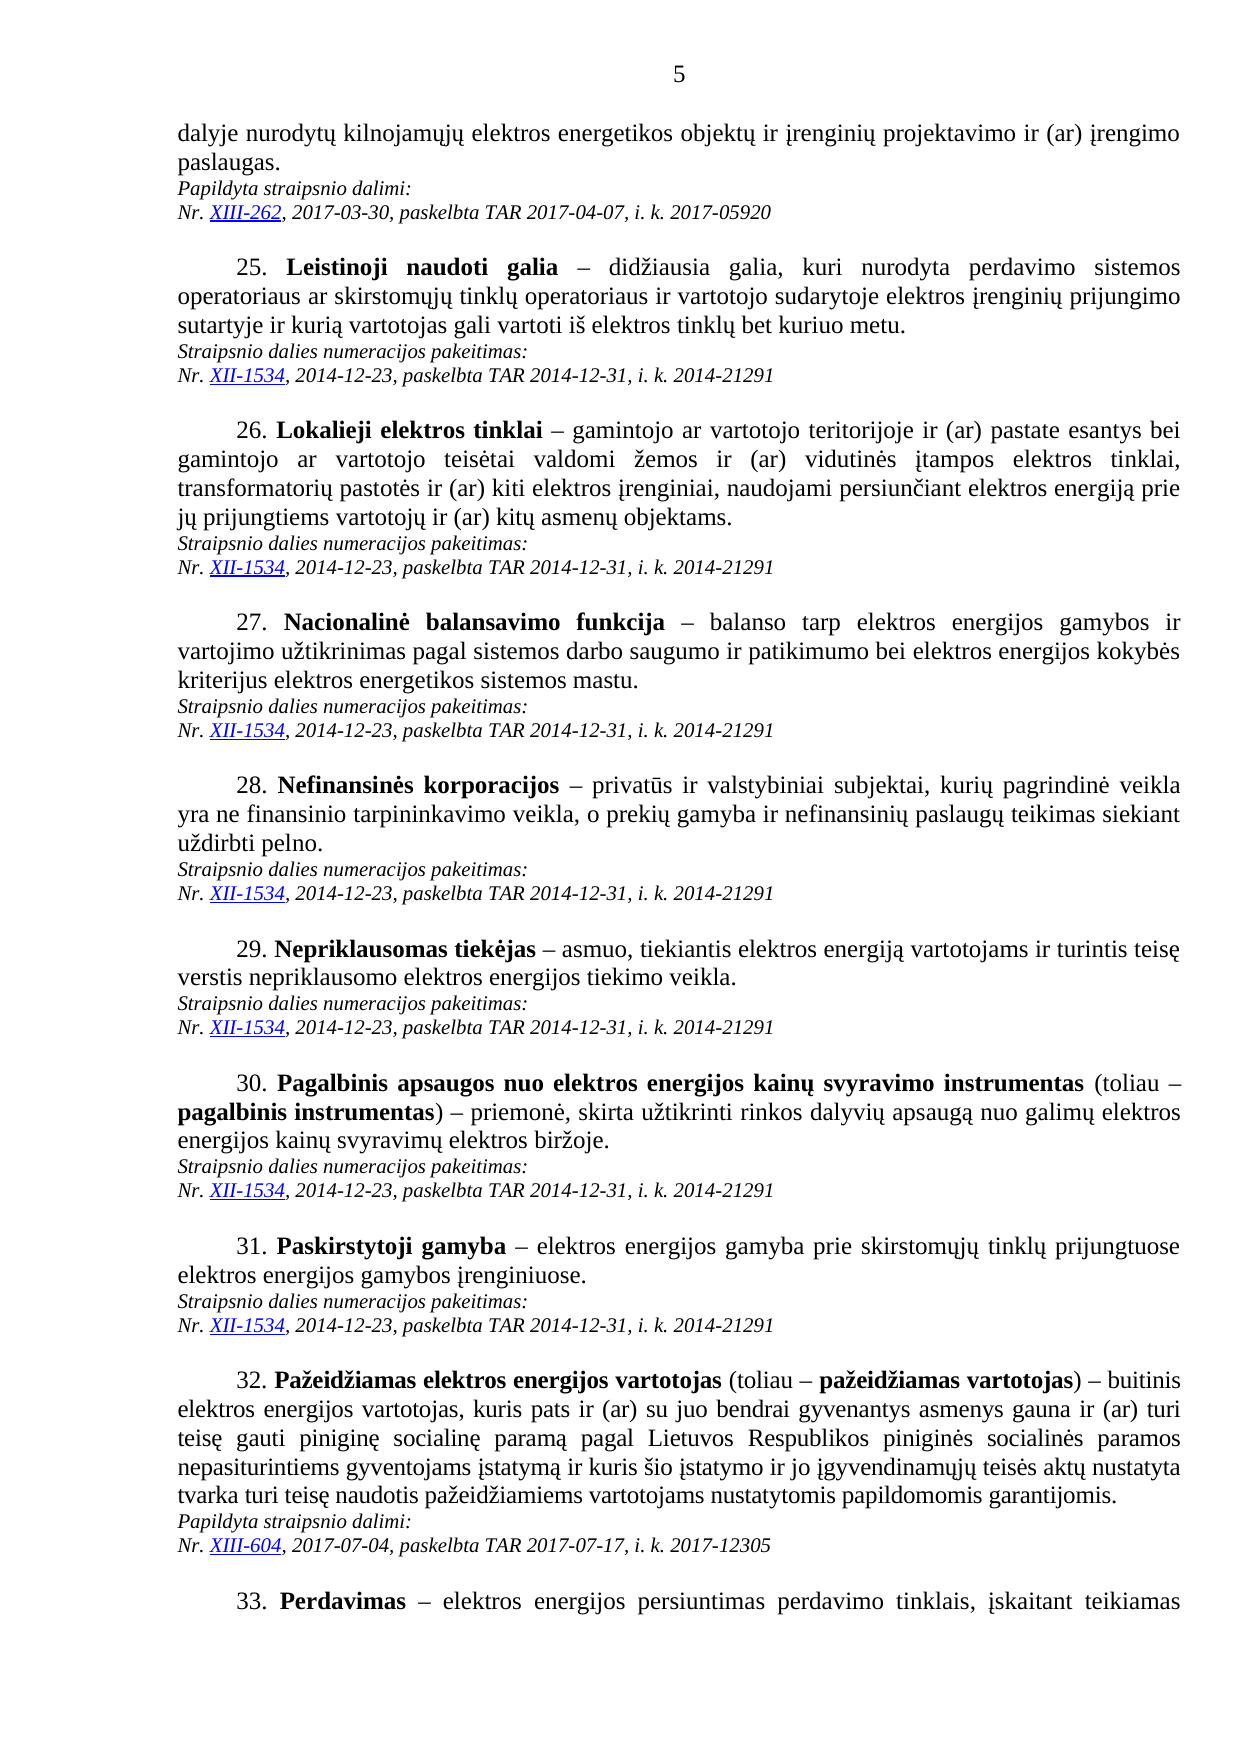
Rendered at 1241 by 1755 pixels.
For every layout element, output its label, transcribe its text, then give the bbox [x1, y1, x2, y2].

text Nr. XII-1534, 2014-12-23, paskelbta TAR 2014-12-31, i. k. 2014-21291 [177, 1178, 1181, 1202]
text 30. Pagalbinis apsaugos nuo elektros energijos kainų svyravimo instrumentas (toliau – pagalbinis instrumentas) – priemonė, skirta užtikrinti rinkos dalyvių apsaugą nuo galimų elektros energijos kainų svyravimų elektros biržoje. [177, 1068, 1181, 1154]
text Straipsnio dalies numeracijos pakeitimas: [177, 1154, 1181, 1178]
text Straipsnio dalies numeracijos pakeitimas: [177, 857, 1181, 881]
text dalyje nurodytų kilnojamųjų elektros energetikos objektų ir įrenginių projektavimo ir (ar) įrengimo paslaugas. [177, 118, 1181, 176]
text Nr. XIII-262, 2017-03-30, paskelbta TAR 2017-04-07, i. k. 2017-05920 [177, 200, 1181, 224]
text Straipsnio dalies numeracijos pakeitimas: [177, 694, 1181, 718]
text Papildyta straipsnio dalimi: [177, 176, 1181, 200]
text 27. Nacionalinė balansavimo funkcija – balanso tarp elektros energijos gamybos ir vartojimo užtikrinimas pagal sistemos darbo saugumo ir patikimumo bei elektros energijos kokybės kriterijus elektros energetikos sistemos mastu. [177, 607, 1181, 694]
text Straipsnio dalies numeracijos pakeitimas: [177, 531, 1181, 555]
text Papildyta straipsnio dalimi: [177, 1509, 1181, 1533]
text Nr. XII-1534, 2014-12-23, paskelbta TAR 2014-12-31, i. k. 2014-21291 [177, 718, 1181, 742]
text Nr. XII-1534, 2014-12-23, paskelbta TAR 2014-12-31, i. k. 2014-21291 [177, 1015, 1181, 1039]
text 33. Perdavimas – elektros energijos persiuntimas perdavimo tinklais, įskaitant teikiamas [177, 1586, 1181, 1615]
text Nr. XII-1534, 2014-12-23, paskelbta TAR 2014-12-31, i. k. 2014-21291 [177, 363, 1181, 387]
text Straipsnio dalies numeracijos pakeitimas: [177, 1289, 1181, 1313]
text Nr. XIII-604, 2017-07-04, paskelbta TAR 2017-07-17, i. k. 2017-12305 [177, 1533, 1181, 1557]
text 25. Leistinoji naudoti galia – didžiausia galia, kuri nurodyta perdavimo sistemos operatoriaus ar skirstomųjų tinklų operatoriaus ir vartotojo sudarytoje elektros įrenginių prijungimo sutartyje ir kurią vartotojas gali vartoti iš elektros tinklų bet kuriuo metu. [177, 252, 1181, 339]
text 31. Paskirstytoji gamyba – elektros energijos gamyba prie skirstomųjų tinklų prijungtuose elektros energijos gamybos įrenginiuose. [177, 1231, 1181, 1289]
text Nr. XII-1534, 2014-12-23, paskelbta TAR 2014-12-31, i. k. 2014-21291 [177, 881, 1181, 905]
text Straipsnio dalies numeracijos pakeitimas: [177, 339, 1181, 363]
text 29. Nepriklausomas tiekėjas – asmuo, tiekiantis elektros energiją vartotojams ir turintis teisę verstis nepriklausomo elektros energijos tiekimo veikla. [177, 934, 1181, 991]
text 28. Nefinansinės korporacijos – privatūs ir valstybiniai subjektai, kurių pagrindinė veikla yra ne finansinio tarpininkavimo veikla, o prekių gamyba ir nefinansinių paslaugų teikimas siekiant uždirbti pelno. [177, 771, 1181, 857]
text Nr. XII-1534, 2014-12-23, paskelbta TAR 2014-12-31, i. k. 2014-21291 [177, 1313, 1181, 1337]
text Nr. XII-1534, 2014-12-23, paskelbta TAR 2014-12-31, i. k. 2014-21291 [177, 555, 1181, 579]
text 32. Pažeidžiamas elektros energijos vartotojas (toliau – pažeidžiamas vartotojas) – buitinis elektros energijos vartotojas, kuris pats ir (ar) su juo bendrai gyvenantys asmenys gauna ir (ar) turi teisę gauti piniginę socialinę paramą pagal Lietuvos Respublikos piniginės socialinės paramos nepasiturintiems gyventojams įstatymą ir kuris šio įstatymo ir jo įgyvendinamųjų teisės aktų nustatyta tvarka turi teisę naudotis pažeidžiamiems vartotojams nustatytomis papildomomis garantijomis. [177, 1366, 1181, 1509]
text 26. Lokalieji elektros tinklai – gamintojo ar vartotojo teritorijoje ir (ar) pastate esantys bei gamintojo ar vartotojo teisėtai valdomi žemos ir (ar) vidutinės įtampos elektros tinklai, transformatorių pastotės ir (ar) kiti elektros įrenginiai, naudojami persiunčiant elektros energiją prie jų prijungtiems vartotojų ir (ar) kitų asmenų objektams. [177, 416, 1181, 531]
text Straipsnio dalies numeracijos pakeitimas: [177, 991, 1181, 1015]
